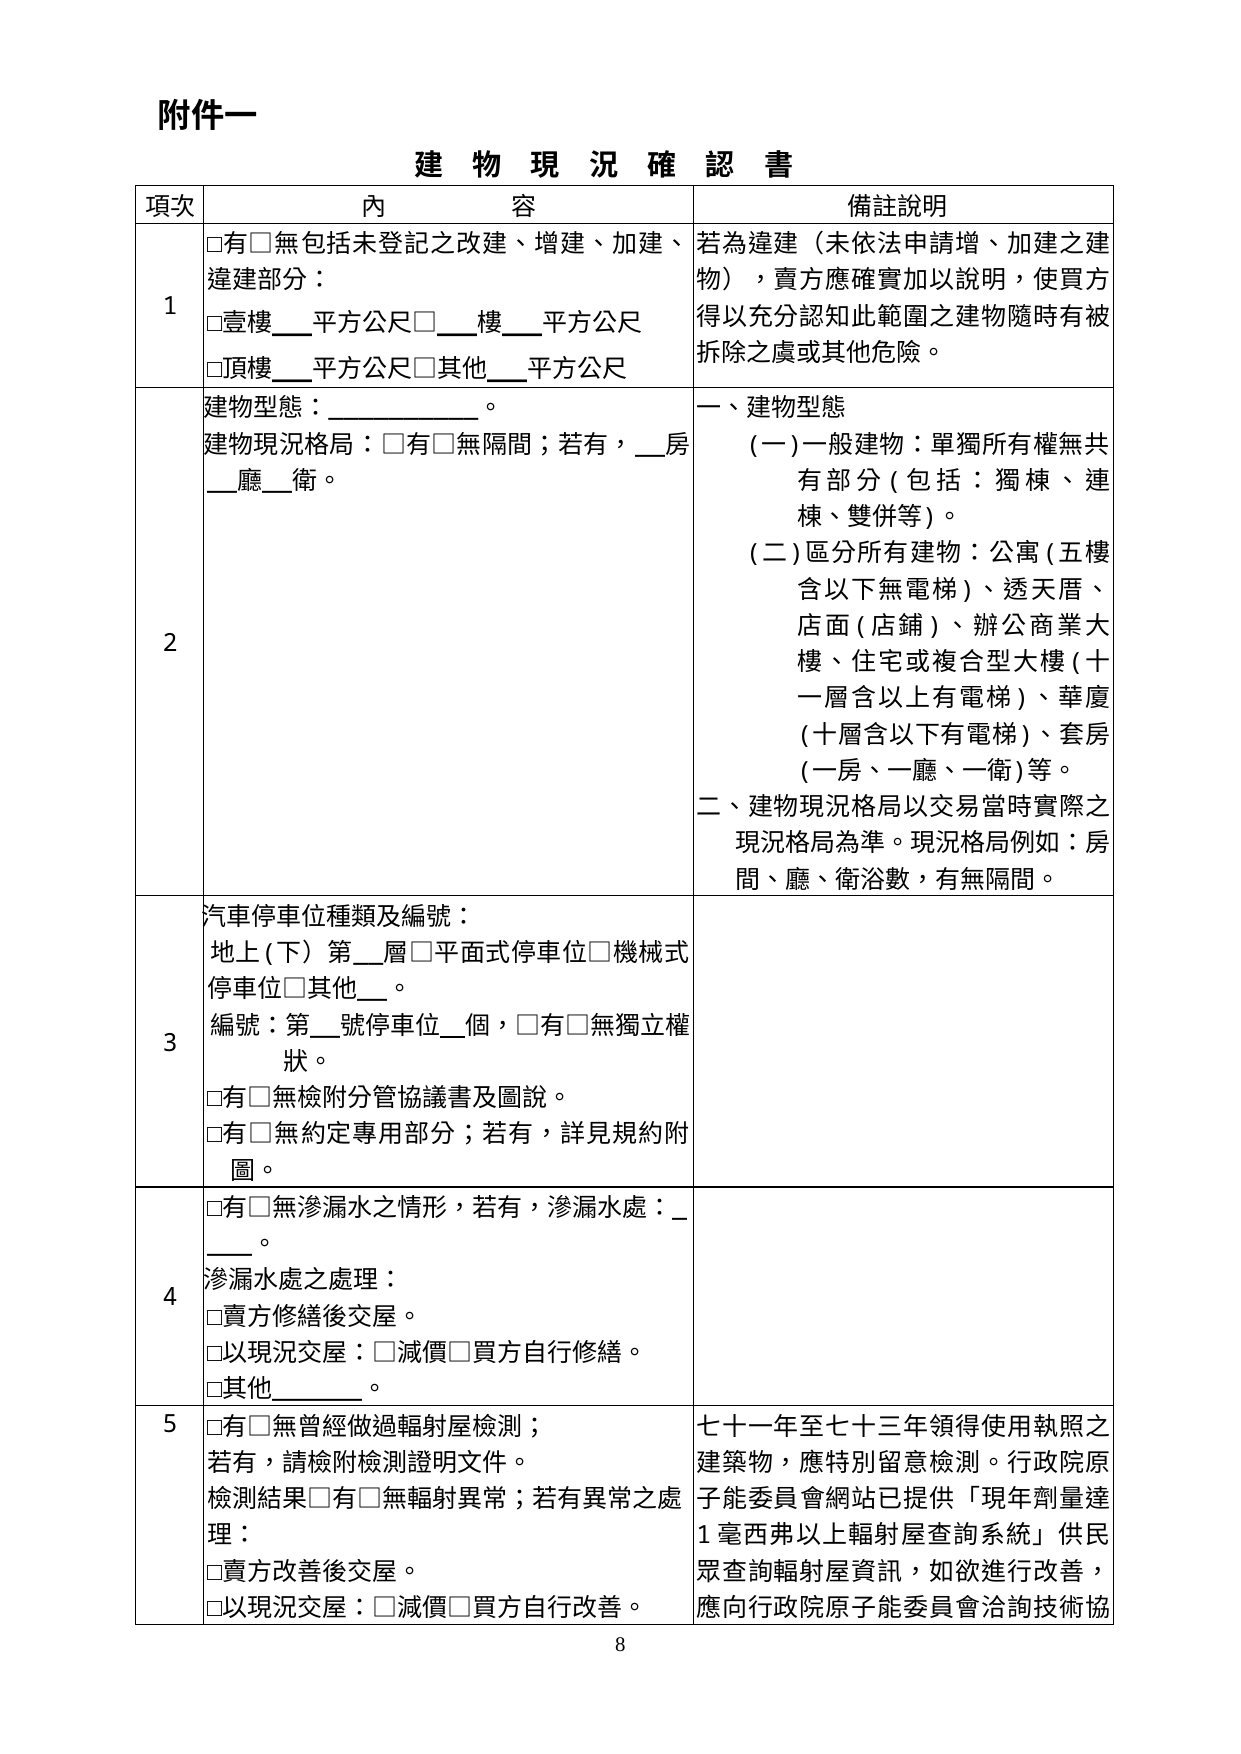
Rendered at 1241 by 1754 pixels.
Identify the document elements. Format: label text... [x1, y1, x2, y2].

text 附件一 [136, 89, 1104, 137]
table_cell 一、建物型態 (一)一般建物：單獨所有權無共有部分(包括：獨棟、連棟、雙併等)。 (二)區分所有建物：公寓(五樓含以下無電梯)、透天厝、店面(店鋪)、辦公商業大樓、住宅或複合型大樓(十一層含以上有電梯)、華廈(十層含以下有電梯)、套房(一房、一廳、一衛)等。 二、建物現況格局以交易當時實際之現況格局為準。現況格局例如：房間、廳、衛浴數，有無隔間。 [694, 388, 1113, 895]
table_cell □有□無滲漏水之情形，若有，滲漏水處：____。 滲漏水處之處理： □賣方修繕後交屋。 □以現況交屋：□減價□買方自行修繕。 □其他______。 [204, 1188, 693, 1405]
table_cell 七十一年至七十三年領得使用執照之建築物，應特別留意檢測。行政院原子能委員會網站已提供「現年劑量達1毫西弗以上輻射屋查詢系統」供民眾查詢輻射屋資訊，如欲進行改善，應向行政院原子能委員會洽詢技術協 [694, 1406, 1113, 1623]
table_cell □有□無包括未登記之改建、增建、加建、違建部分： □壹樓__平方公尺□__樓__平方公尺 □頂樓__平方公尺□其他__平方公尺 [204, 224, 693, 387]
table_cell 建物型態：__________。 建物現況格局：□有□無隔間；若有，__房__廳__衛。 [204, 388, 693, 895]
table_header 項次 [136, 186, 203, 222]
table_cell □有□無曾經做過輻射屋檢測； 若有，請檢附檢測證明文件。 檢測結果□有□無輻射異常；若有異常之處理： □賣方改善後交屋。 □以現況交屋：□減價□買方自行改善。 [204, 1406, 693, 1623]
table_cell 5 [136, 1406, 203, 1623]
table_cell 1 [136, 224, 203, 387]
table_cell [694, 896, 1113, 1186]
table_cell 2 [136, 388, 203, 895]
table_cell 4 [136, 1188, 203, 1405]
table_header 備註說明 [694, 186, 1113, 222]
text 建 物 現 況 確 認 書 [136, 137, 1104, 185]
table_cell 若為違建（未依法申請增、加建之建物），賣方應確實加以說明，使買方得以充分認知此範圍之建物隨時有被拆除之虞或其他危險。 [694, 224, 1113, 387]
table_cell [694, 1188, 1113, 1405]
table_cell 3 [136, 896, 203, 1186]
table_header 內 容 [204, 186, 693, 222]
table_cell 汽車停車位種類及編號： 地上(下）第__層□平面式停車位□機械式停車位□其他__。 編號：第__號停車位 個，□有□無獨立權狀。 □有□無檢附分管協議書及圖說。 □有□無約定專用部分；若有，詳見規約附圖。 [204, 896, 693, 1186]
